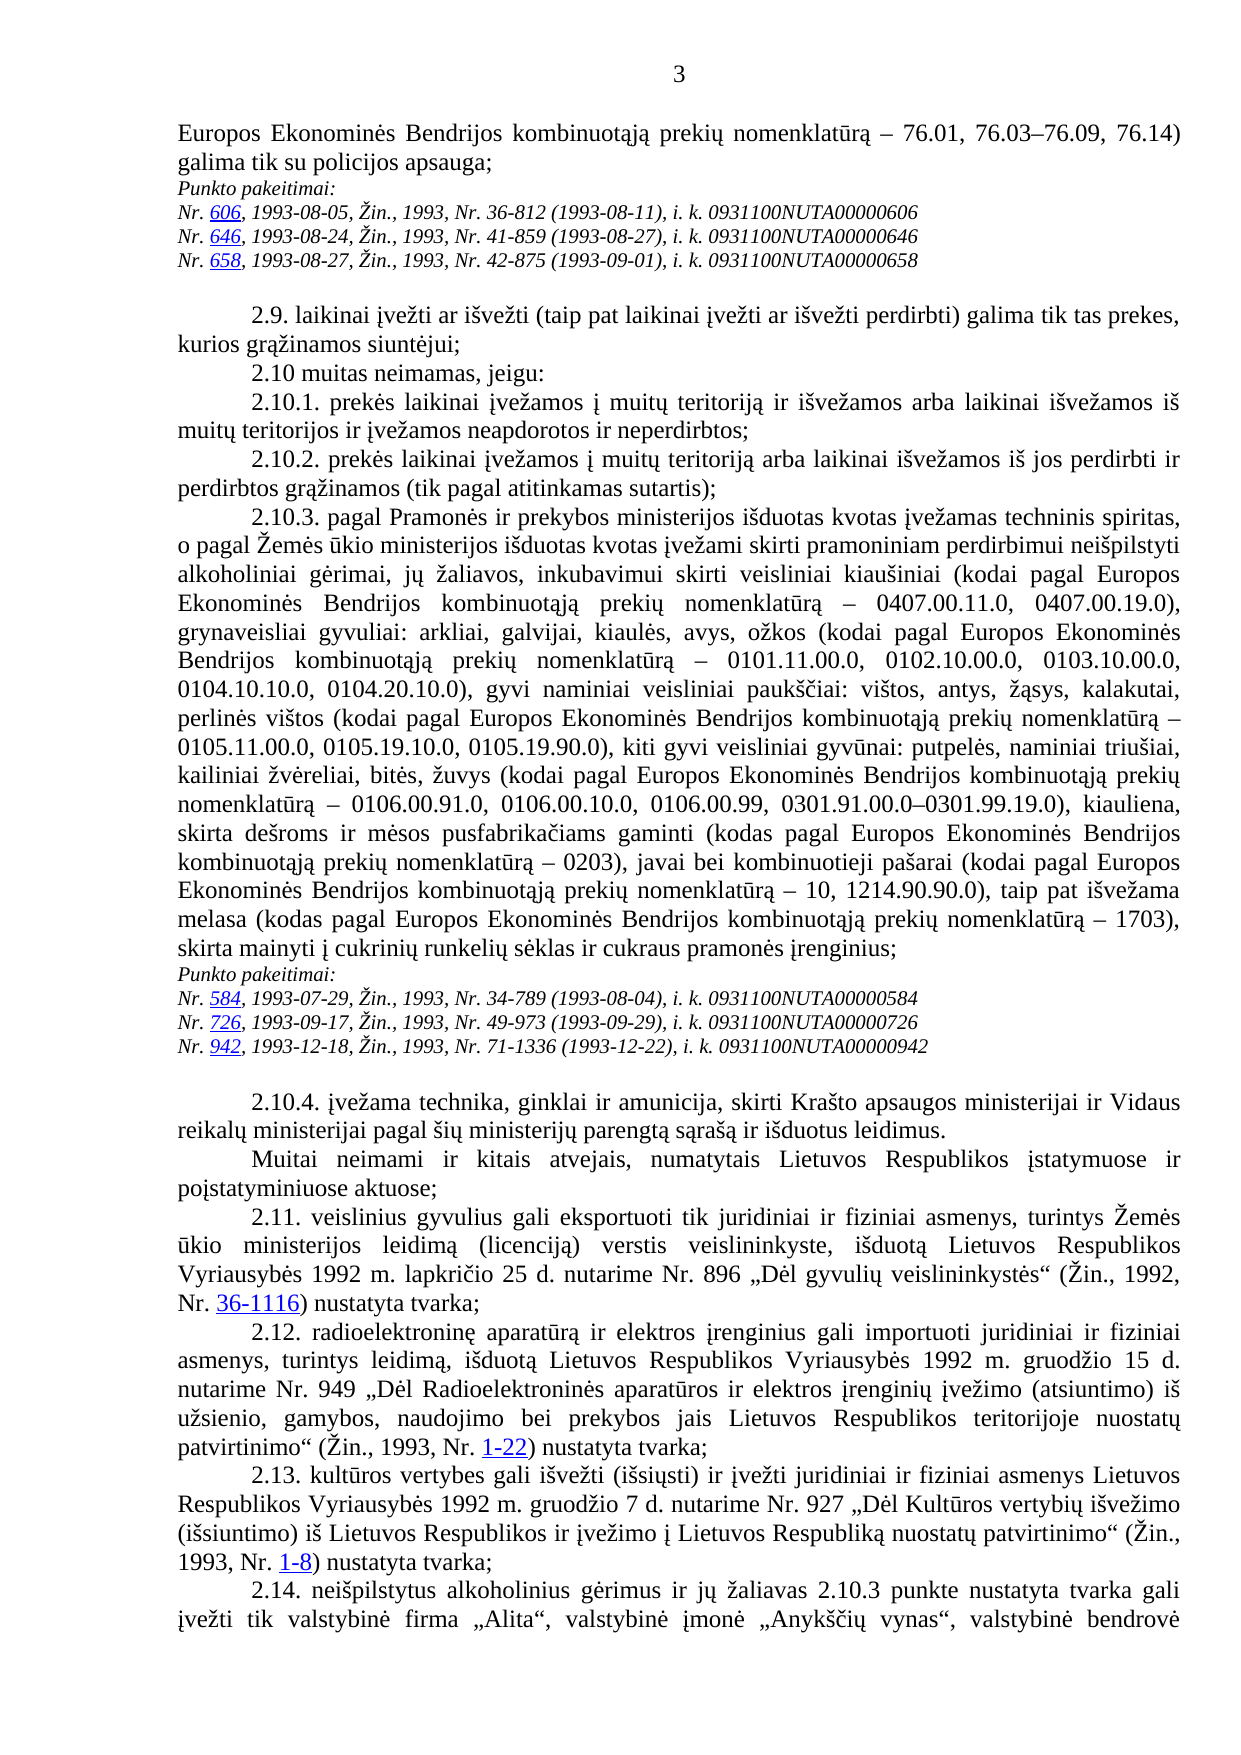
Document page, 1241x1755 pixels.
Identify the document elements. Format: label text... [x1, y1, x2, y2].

text 2.12. radioelektroninę aparatūrą ir elektros įrenginius gali importuoti juridiniai ir fiziniai asmenys, turintys leidimą, išduotą Lietuvos Respublikos Vyriausybės 1992 m. gruodžio 15 d. nutarime Nr. 949 „Dėl Radioelektroninės aparatūros ir elektros įrenginių įvežimo (atsiuntimo) iš užsienio, gamybos, naudojimo bei prekybos jais Lietuvos Respublikos teritorijoje nuostatų patvirtinimo“ (Žin., 1993, Nr. 1-22) nustatyta tvarka; [177, 1317, 1181, 1461]
text Punkto pakeitimai: [177, 176, 1181, 200]
text 2.11. veislinius gyvulius gali eksportuoti tik juridiniai ir fiziniai asmenys, turintys Žemės ūkio ministerijos leidimą (licenciją) verstis veislininkyste, išduotą Lietuvos Respublikos Vyriausybės 1992 m. lapkričio 25 d. nutarime Nr. 896 „Dėl gyvulių veislininkystės“ (Žin., 1992, Nr. 36-1116) nustatyta tvarka; [177, 1202, 1181, 1317]
text Punkto pakeitimai: [177, 962, 1181, 986]
text Europos Ekonominės Bendrijos kombinuotąją prekių nomenklatūrą – 76.01, 76.03–76.09, 76.14) galima tik su policijos apsauga; [177, 118, 1181, 176]
text Nr. 726, 1993-09-17, Žin., 1993, Nr. 49-973 (1993-09-29), i. k. 0931100NUTA00000726 [177, 1010, 1181, 1034]
text Nr. 658, 1993-08-27, Žin., 1993, Nr. 42-875 (1993-09-01), i. k. 0931100NUTA00000658 [177, 248, 1181, 272]
text Nr. 584, 1993-07-29, Žin., 1993, Nr. 34-789 (1993-08-04), i. k. 0931100NUTA00000584 [177, 986, 1181, 1010]
text Muitai neimami ir kitais atvejais, numatytais Lietuvos Respublikos įstatymuose ir poįstatyminiuose aktuose; [177, 1144, 1181, 1202]
text Nr. 942, 1993-12-18, Žin., 1993, Nr. 71-1336 (1993-12-22), i. k. 0931100NUTA00000942 [177, 1034, 1181, 1058]
text Nr. 646, 1993-08-24, Žin., 1993, Nr. 41-859 (1993-08-27), i. k. 0931100NUTA00000646 [177, 224, 1181, 248]
text 2.10.4. įvežama technika, ginklai ir amunicija, skirti Krašto apsaugos ministerijai ir Vidaus reikalų ministerijai pagal šių ministerijų parengtą sąrašą ir išduotus leidimus. [177, 1087, 1181, 1144]
text 2.10 muitas neimamas, jeigu: [177, 358, 1181, 387]
text Nr. 606, 1993-08-05, Žin., 1993, Nr. 36-812 (1993-08-11), i. k. 0931100NUTA00000606 [177, 200, 1181, 224]
text 2.10.1. prekės laikinai įvežamos į muitų teritoriją ir išvežamos arba laikinai išvežamos iš muitų teritorijos ir įvežamos neapdorotos ir neperdirbtos; [177, 387, 1181, 444]
text 2.13. kultūros vertybes gali išvežti (išsiųsti) ir įvežti juridiniai ir fiziniai asmenys Lietuvos Respublikos Vyriausybės 1992 m. gruodžio 7 d. nutarime Nr. 927 „Dėl Kultūros vertybių išvežimo (išsiuntimo) iš Lietuvos Respublikos ir įvežimo į Lietuvos Respubliką nuostatų patvirtinimo“ (Žin., 1993, Nr. 1-8) nustatyta tvarka; [177, 1461, 1181, 1576]
text 2.10.3. pagal Pramonės ir prekybos ministerijos išduotas kvotas įvežamas techninis spiritas, o pagal Žemės ūkio ministerijos išduotas kvotas įvežami skirti pramoniniam perdirbimui neišpilstyti alkoholiniai gėrimai, jų žaliavos, inkubavimui skirti veisliniai kiaušiniai (kodai pagal Europos Ekonominės Bendrijos kombinuotąją prekių nomenklatūrą – 0407.00.11.0, 0407.00.19.0), grynaveisliai gyvuliai: arkliai, galvijai, kiaulės, avys, ožkos (kodai pagal Europos Ekonominės Bendrijos kombinuotąją prekių nomenklatūrą – 0101.11.00.0, 0102.10.00.0, 0103.10.00.0, 0104.10.10.0, 0104.20.10.0), gyvi naminiai veisliniai paukščiai: vištos, antys, žąsys, kalakutai, perlinės vištos (kodai pagal Europos Ekonominės Bendrijos kombinuotąją prekių nomenklatūrą – 0105.11.00.0, 0105.19.10.0, 0105.19.90.0), kiti gyvi veisliniai gyvūnai: putpelės, naminiai triušiai, kailiniai žvėreliai, bitės, žuvys (kodai pagal Europos Ekonominės Bendrijos kombinuotąją prekių nomenklatūrą – 0106.00.91.0, 0106.00.10.0, 0106.00.99, 0301.91.00.0–0301.99.19.0), kiauliena, skirta dešroms ir mėsos pusfabrikačiams gaminti (kodas pagal Europos Ekonominės Bendrijos kombinuotąją prekių nomenklatūrą – 0203), javai bei kombinuotieji pašarai (kodai pagal Europos Ekonominės Bendrijos kombinuotąją prekių nomenklatūrą – 10, 1214.90.90.0), taip pat išvežama melasa (kodas pagal Europos Ekonominės Bendrijos kombinuotąją prekių nomenklatūrą – 1703), skirta mainyti į cukrinių runkelių sėklas ir cukraus pramonės įrenginius; [177, 502, 1181, 962]
text 2.9. laikinai įvežti ar išvežti (taip pat laikinai įvežti ar išvežti perdirbti) galima tik tas prekes, kurios grąžinamos siuntėjui; [177, 301, 1181, 358]
text 2.10.2. prekės laikinai įvežamos į muitų teritoriją arba laikinai išvežamos iš jos perdirbti ir perdirbtos grąžinamos (tik pagal atitinkamas sutartis); [177, 444, 1181, 502]
text 2.14. neišpilstytus alkoholinius gėrimus ir jų žaliavas 2.10.3 punkte nustatyta tvarka gali įvežti tik valstybinė firma „Alita“, valstybinė įmonė „Anykščių vynas“, valstybinė bendrovė [177, 1576, 1181, 1633]
